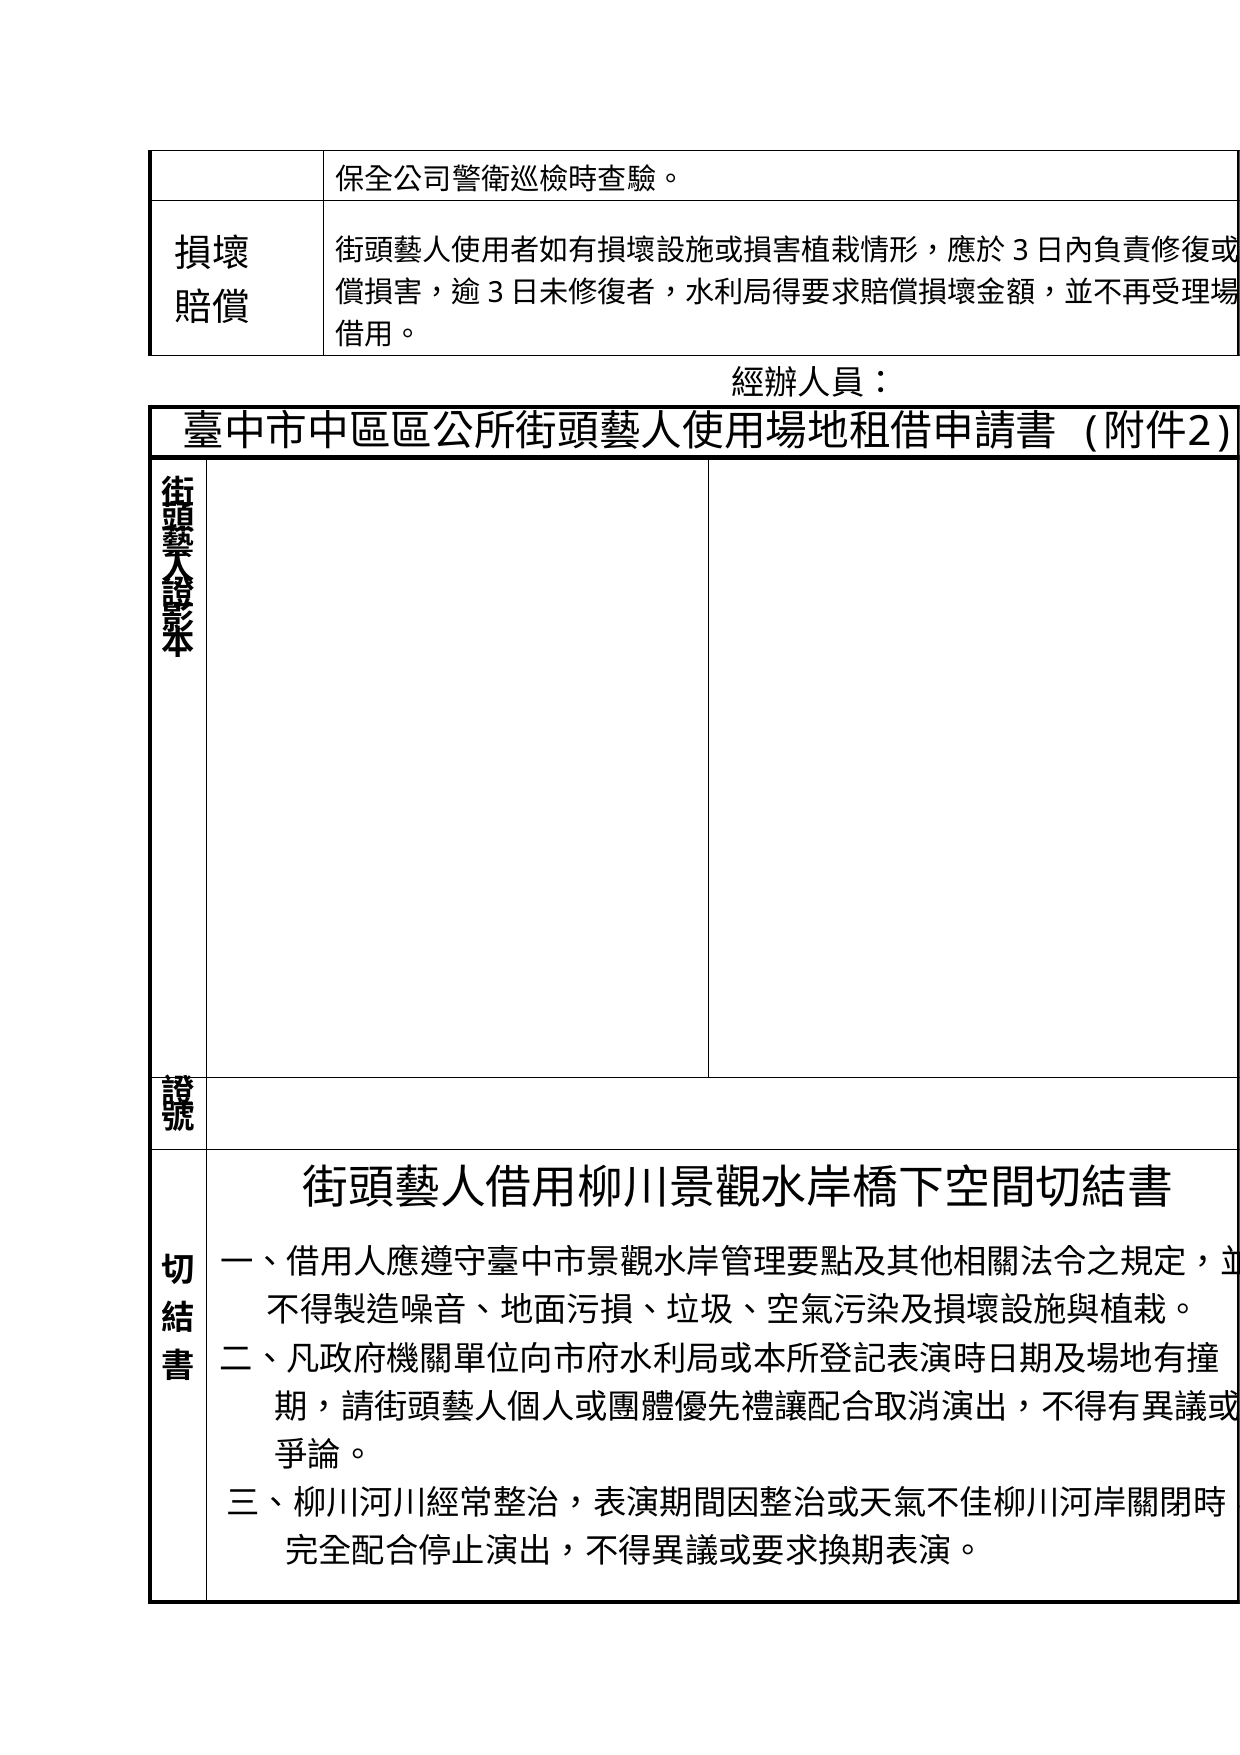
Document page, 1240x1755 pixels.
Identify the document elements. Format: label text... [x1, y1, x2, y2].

text 經辦人員： [150, 356, 1091, 404]
table_cell 一、不得將所申請使用場地轉介或變相提供他人使用。 二、依許可用途使用。 三、接受水利局及本所管理人員之監督及指導。 四、使用完畢，當天須及時清除場地內之器物及垃圾，並回復原狀。 五、表演期間不得設置廣告物或招牌。 六、不妨礙公共安全及居家安寧。 七、展演者應遵守各公共空間之管理規範及相關法規（噪音法、食品衛生管理法及社會秩序維護法）規定，並維護場地之整潔，展演完畢後立即將場地回復原狀並清運所產生之垃圾。如造成對展演場地損壞時，須負責修復並負擔損害賠償責任。 八、其他「臺中市景觀水岸管理要點」規定之事項。 九、本申請書為建立街頭藝人資料庫使用，並非在展演時證明用，演出時務必攜帶國民身分證、街頭藝人證、抽中籤名冊(自行列印)，以便保全公司警衛巡檢時查驗。 [324, 151, 1237, 199]
table_cell [207, 1078, 1237, 1149]
table_cell 街頭藝人證影本 [152, 460, 206, 1077]
table_cell 證號 [152, 1078, 206, 1149]
table_cell [152, 151, 323, 199]
table_cell 街頭藝人借用柳川景觀水岸橋下空間切結書 一、借用人應遵守臺中市景觀水岸管理要點及其他相關法令之規定，並不得製造噪音、地面污損、垃圾、空氣污染及損壞設施與植栽。 二、凡政府機關單位向市府水利局或本所登記表演時日期及場地有撞期，請街頭藝人個人或團體優先禮讓配合取消演出，不得有異議或爭論。 三、柳川河川經常整治，表演期間因整治或天氣不佳柳川河岸關閉時，完全配合停止演出，不得異議或要求換期表演。 四、本場地屬於第二類噪音管制區(日間限制57分貝以下,夜間限制52分貝以下)，同意確實遵守。 五、表演者應於展演現場顯著位置揭示活動街頭藝人證及抽中籤名冊(自行列印)，並應接受主管機關、警衛人員、管理人員等查驗。 六、街頭藝人從事展演時，不得造成行人通行困難，影響動線。 此 致 臺中市中區區公所 借用人： （簽名） [207, 1150, 1237, 1599]
table_header 臺中市中區區公所街頭藝人使用場地租借申請書 (附件2) [152, 409, 1237, 455]
table_cell 損壞 賠償 [152, 201, 323, 355]
table_cell [709, 460, 1237, 1077]
table_cell 街頭藝人使用者如有損壞設施或損害植栽情形，應於3日內負責修復或賠償損害，逾3日未修復者，水利局得要求賠償損壞金額，並不再受理場地借用。 [324, 201, 1237, 355]
table_cell [207, 460, 708, 1077]
table_cell 切結書 [152, 1150, 206, 1599]
